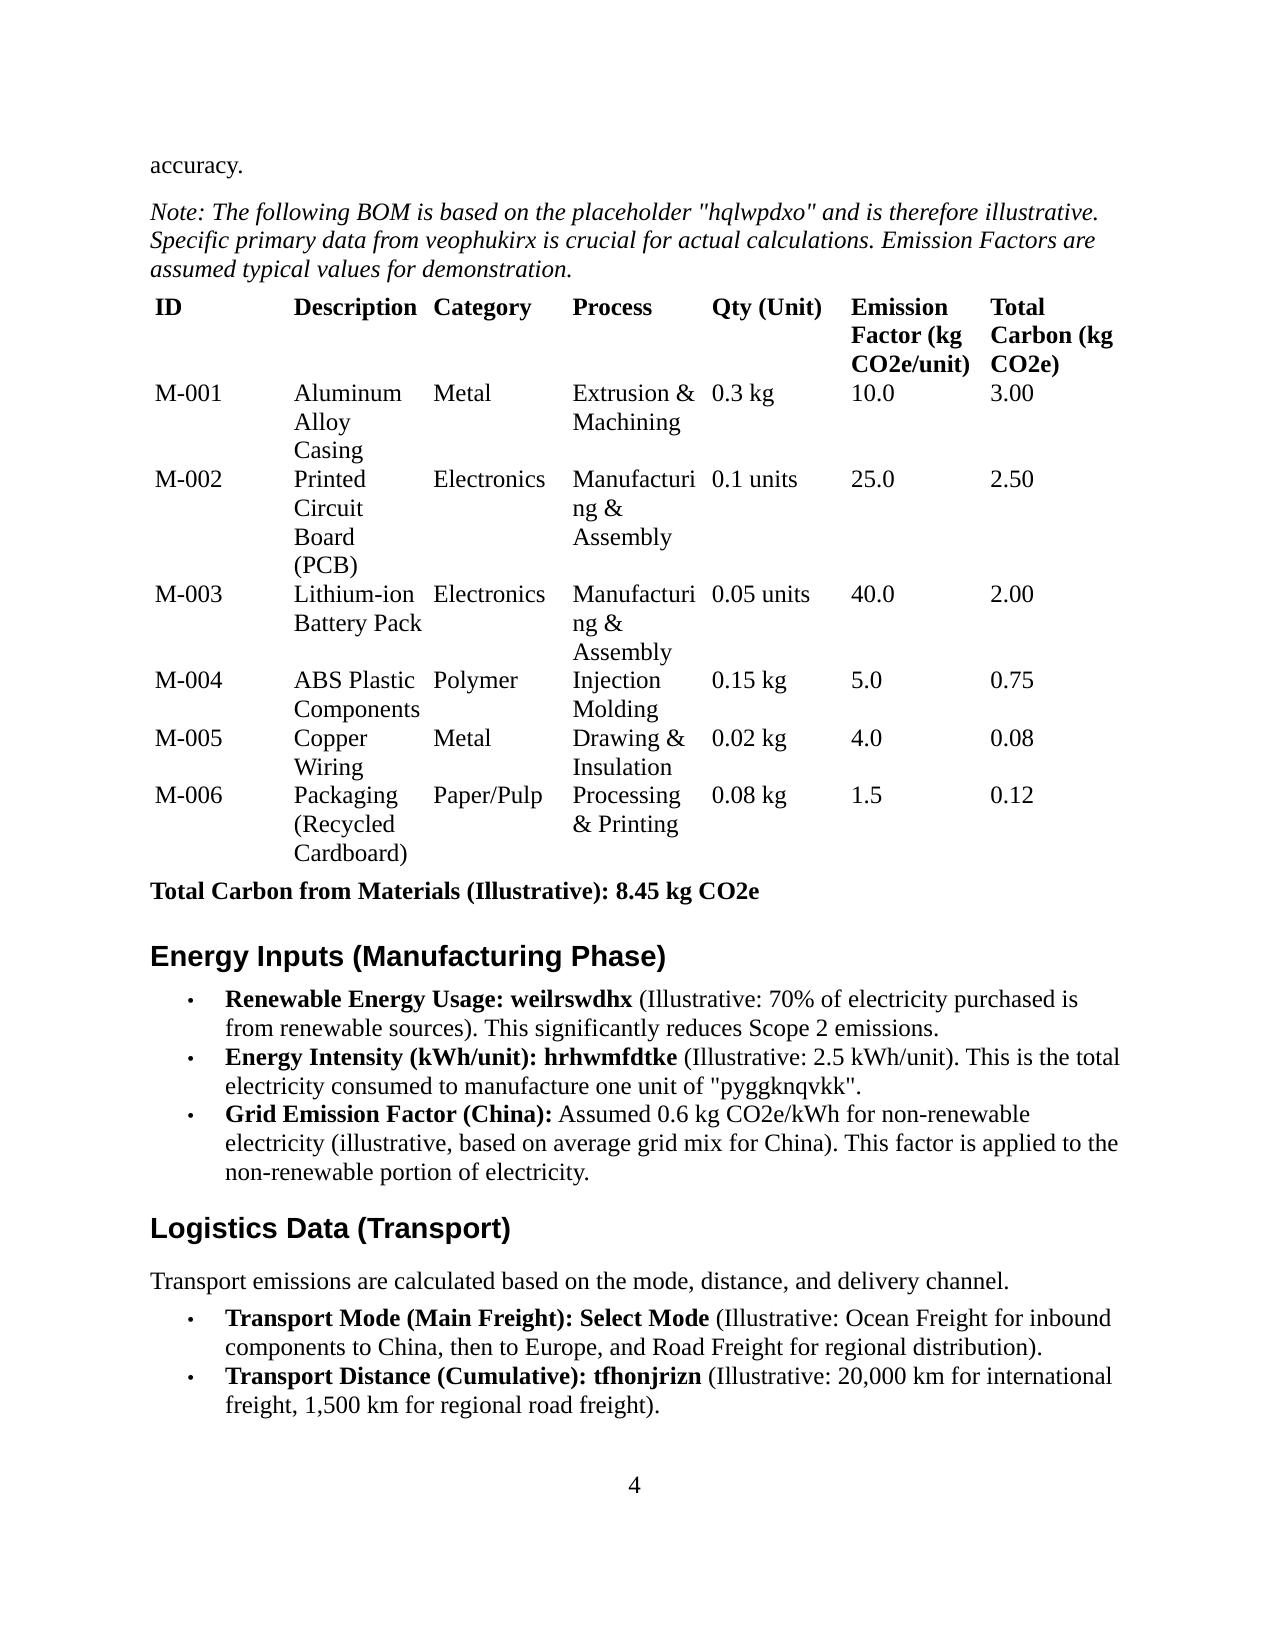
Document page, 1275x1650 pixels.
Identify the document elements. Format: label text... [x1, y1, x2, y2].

table_cell Injection Molding [568, 666, 707, 723]
table_cell Aluminum Alloy Casing [289, 378, 428, 464]
table_cell ABS Plastic Components [289, 666, 428, 723]
table_header ID [150, 292, 289, 378]
list Energy Intensity (kWh/unit): hrhwmfdtke (Illustrative: 2.5 kWh/unit). This is the total electricity consumed to manufacture one unit of "pyggknqvkk". [187, 1042, 1125, 1099]
table_cell 40.0 [846, 579, 986, 666]
subtitle Logistics Data (Transport) [150, 1211, 1125, 1244]
table_cell Electronics [429, 579, 568, 666]
table_header Total Carbon (kg CO2e) [986, 292, 1125, 378]
table_cell Manufacturing & Assembly [568, 464, 707, 579]
subtitle Energy Inputs (Manufacturing Phase) [150, 938, 1125, 972]
table_header Process [568, 292, 707, 378]
table_header Description [289, 292, 428, 378]
table_cell M-004 [150, 666, 289, 723]
table_cell M-005 [150, 723, 289, 781]
text Note: The following BOM is based on the placeholder "hqlwpdxo" and is therefore illustrative. Specific primary data from veophukirx is crucial for actual calculations. Emission Factors are assumed typical values for demonstration. [150, 197, 1125, 283]
table_cell 3.00 [986, 378, 1125, 464]
table_cell Processing & Printing [568, 781, 707, 867]
table_cell 5.0 [846, 666, 986, 723]
table_cell Metal [429, 378, 568, 464]
table_cell 0.1 units [707, 464, 846, 579]
table_cell M-006 [150, 781, 289, 867]
table_cell M-001 [150, 378, 289, 464]
table_cell 0.3 kg [707, 378, 846, 464]
list Transport Distance (Cumulative): tfhonjrizn (Illustrative: 20,000 km for international freight, 1,500 km for regional road freight). [187, 1361, 1125, 1418]
table_cell 0.75 [986, 666, 1125, 723]
table_cell Copper Wiring [289, 723, 428, 781]
table_cell Printed Circuit Board (PCB) [289, 464, 428, 579]
table_cell 25.0 [846, 464, 986, 579]
table_header Qty (Unit) [707, 292, 846, 378]
table_header Category [429, 292, 568, 378]
table_cell Extrusion & Machining [568, 378, 707, 464]
table_cell 10.0 [846, 378, 986, 464]
table_cell 0.05 units [707, 579, 846, 666]
table_cell 0.08 kg [707, 781, 846, 867]
list Grid Emission Factor (China): Assumed 0.6 kg CO2e/kWh for non-renewable electricity (illustrative, based on average grid mix for China). This factor is applied to the non-renewable portion of electricity. [187, 1099, 1125, 1186]
table_cell 1.5 [846, 781, 986, 867]
list Transport Mode (Main Freight): Select Mode (Illustrative: Ocean Freight for inbound components to China, then to Europe, and Road Freight for regional distribution). [187, 1303, 1125, 1361]
table_cell M-002 [150, 464, 289, 579]
table_cell Metal [429, 723, 568, 781]
table_cell 2.00 [986, 579, 1125, 666]
table_cell 2.50 [986, 464, 1125, 579]
table_cell Manufacturing & Assembly [568, 579, 707, 666]
table_cell 0.15 kg [707, 666, 846, 723]
text Transport emissions are calculated based on the mode, distance, and delivery channel. [150, 1266, 1125, 1294]
table_cell 4.0 [846, 723, 986, 781]
table_cell 0.12 [986, 781, 1125, 867]
table_cell Paper/Pulp [429, 781, 568, 867]
table_cell Packaging (Recycled Cardboard) [289, 781, 428, 867]
table_header Emission Factor (kg CO2e/unit) [846, 292, 986, 378]
table_cell Electronics [429, 464, 568, 579]
table_cell Lithium-ion Battery Pack [289, 579, 428, 666]
table_cell M-003 [150, 579, 289, 666]
list Renewable Energy Usage: weilrswdhx (Illustrative: 70% of electricity purchased is from renewable sources). This significantly reduces Scope 2 emissions. [187, 984, 1125, 1042]
table_cell Drawing & Insulation [568, 723, 707, 781]
text Total Carbon from Materials (Illustrative): 8.45 kg CO2e [150, 876, 1125, 904]
table_cell Polymer [429, 666, 568, 723]
text accuracy. [150, 150, 1125, 179]
table_cell 0.08 [986, 723, 1125, 781]
table_cell 0.02 kg [707, 723, 846, 781]
